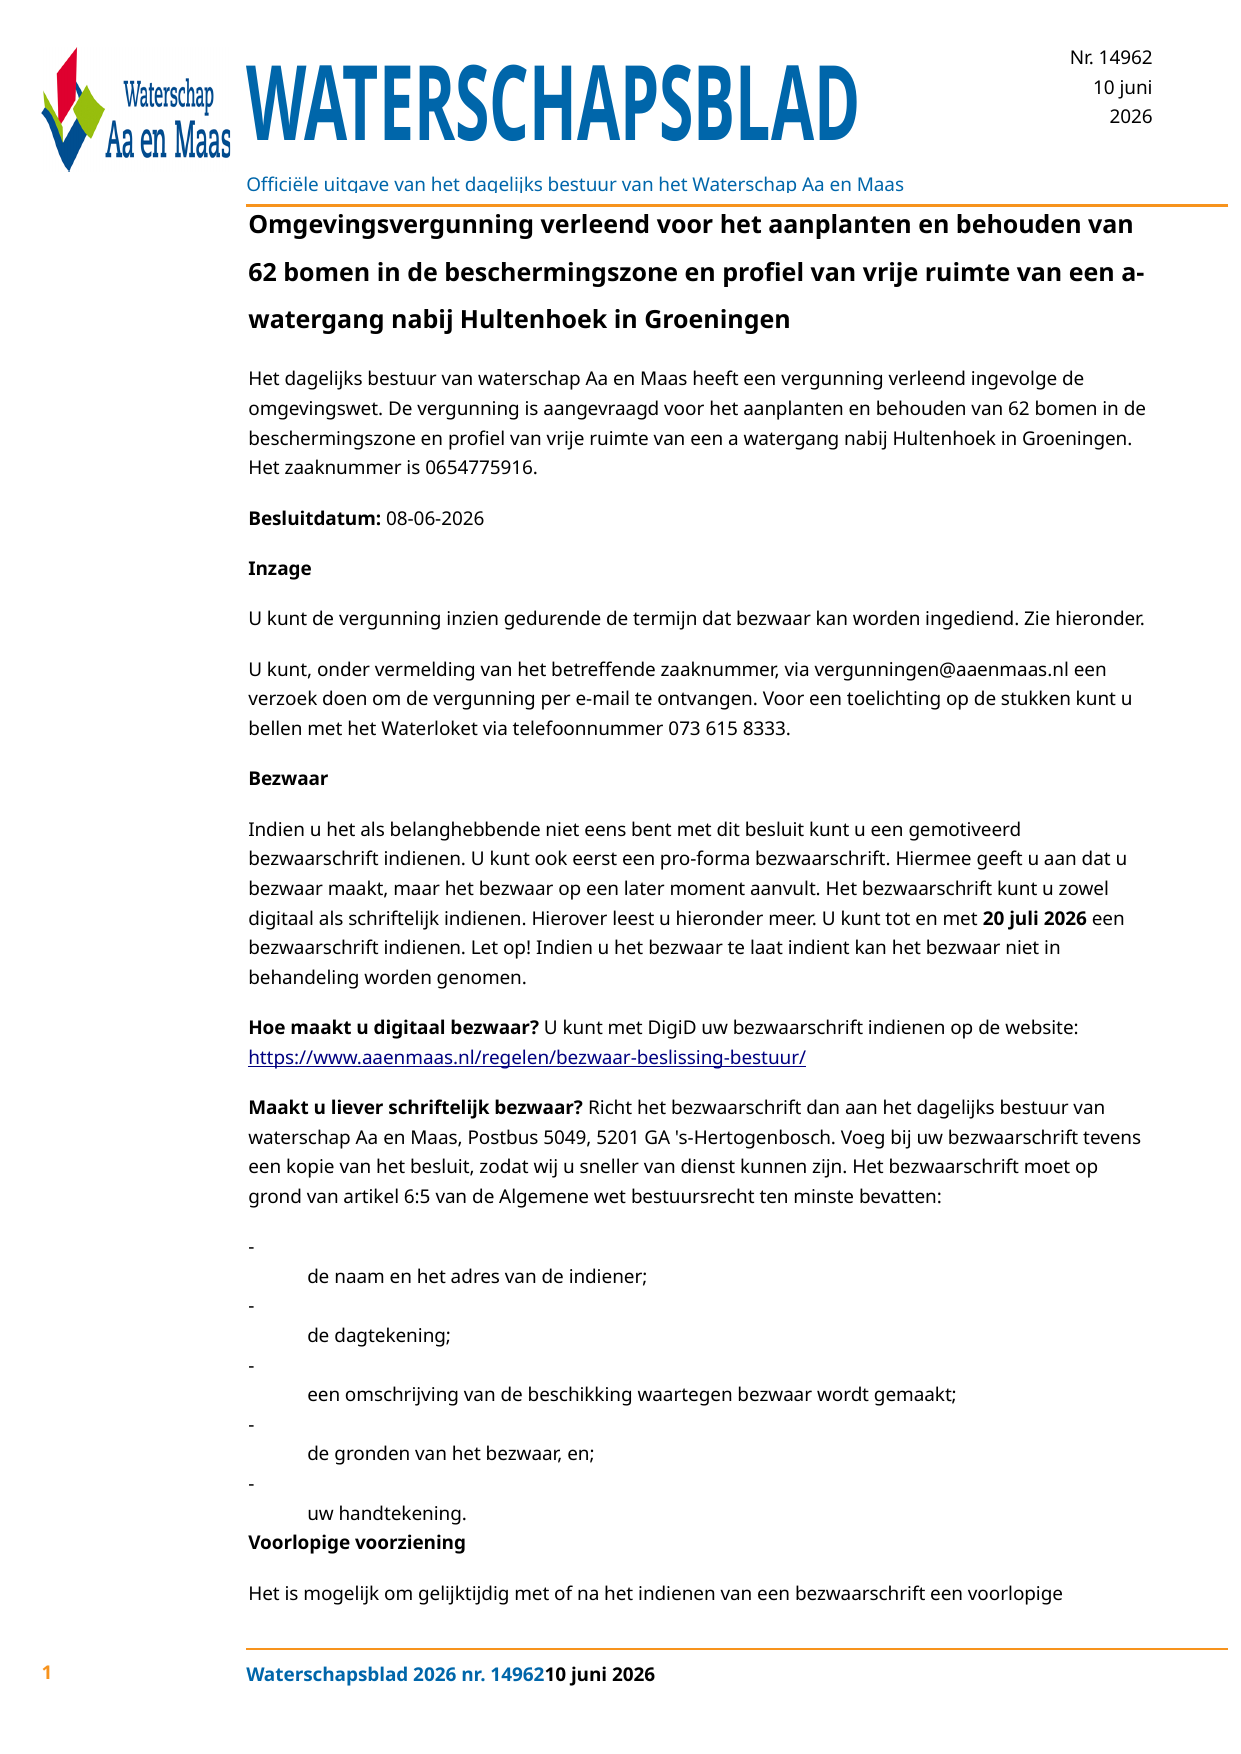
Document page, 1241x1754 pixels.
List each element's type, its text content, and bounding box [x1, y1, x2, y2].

text Besluitdatum: 08-06-2026 [248, 505, 1152, 530]
picture [41, 47, 231, 172]
text U kunt, onder vermelding van het betreffende zaaknummer, via vergunningen@aaenmaas.nl een verzoek doen om de vergunning per e-mail te ontvangen. Voor een toelichting op de stukken kunt u bellen met het Waterloket via telefoonnummer 073 615 8333. [248, 656, 1152, 741]
text Het dagelijks bestuur van waterschap Aa en Maas heeft een vergunning verleend ingevolge de omgevingswet. De vergunning is aangevraagd voor het aanplanten en behouden van 62 bomen in de beschermingszone en profiel van vrije ruimte van een a watergang nabij Hultenhoek in Groeningen. Het zaaknummer is 0654775916. [248, 366, 1152, 480]
text Hoe maakt u digitaal bezwaar? U kunt met DigiD uw bezwaarschrift indienen op de website: https://www.aaenmaas.nl/regelen/bezwaar-beslissing-bestuur/ [248, 1014, 1152, 1069]
text Inzage [248, 555, 1152, 581]
text U kunt de vergunning inzien gedurende de termijn dat bezwaar kan worden ingediend. Zie hieronder. [248, 606, 1152, 631]
list de naam en het adres van de indiener; [248, 1263, 1152, 1289]
text Maakt u liever schriftelijk bezwaar? Richt het bezwaarschrift dan aan het dagelijks bestuur van waterschap Aa en Maas, Postbus 5049, 5201 GA 's-Hertogenbosch. Voeg bij uw bezwaarschrift tevens een kopie van het besluit, zodat wij u sneller van dienst kunnen zijn. Het bezwaarschrift moet op grond van artikel 6:5 van de Algemene wet bestuursrecht ten minste bevatten: [248, 1094, 1152, 1209]
list de dagtekening; [248, 1322, 1152, 1348]
list uw handtekening. [248, 1500, 1152, 1525]
text Omgevingsvergunning verleend voor het aanplanten en behouden van 62 bomen in de beschermingszone en profiel van vrije ruimte van een a-watergang nabij Hultenhoek in Groeningen [248, 207, 1152, 336]
text Bezwaar [248, 766, 1152, 791]
list een omschrijving van de beschikking waartegen bezwaar wordt gemaakt; [248, 1381, 1152, 1407]
text Voorlopige voorziening [248, 1529, 1152, 1555]
list de gronden van het bezwaar, en; [248, 1441, 1152, 1466]
text Indien u het als belanghebbende niet eens bent met dit besluit kunt u een gemotiveerd bezwaarschrift indienen. U kunt ook eerst een pro-forma bezwaarschrift. Hiermee geeft u aan dat u bezwaar maakt, maar het bezwaar op een later moment aanvult. Het bezwaarschrift kunt u zowel digitaal als schriftelijk indienen. Hierover leest u hieronder meer. U kunt tot en met 20 juli 2026 een bezwaarschrift indienen. Let op! Indien u het bezwaar te laat indient kan het bezwaar niet in behandeling worden genomen. [248, 816, 1152, 989]
text Het is mogelijk om gelijktijdig met of na het indienen van een bezwaarschrift een voorlopige [248, 1580, 1152, 1605]
